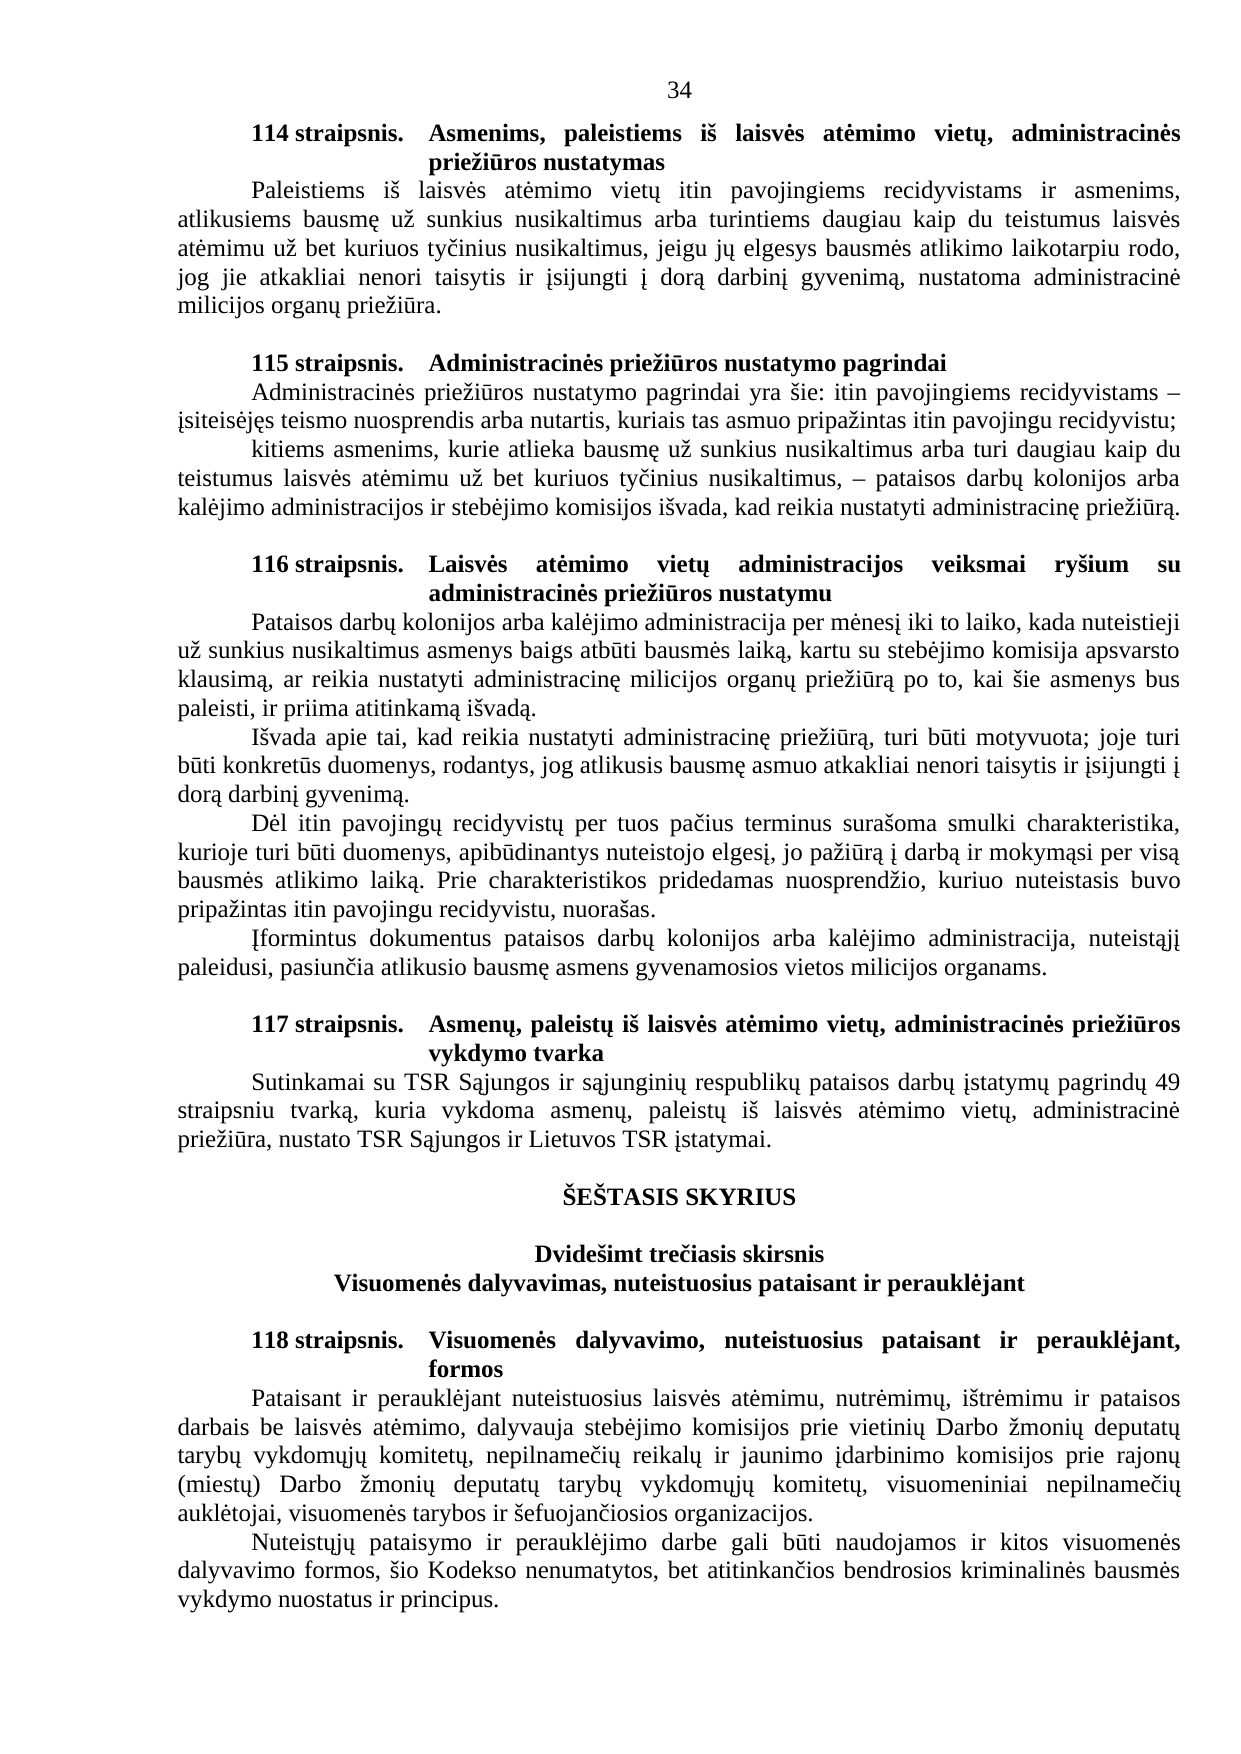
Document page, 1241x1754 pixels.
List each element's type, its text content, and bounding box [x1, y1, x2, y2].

text Visuomenės dalyvavimas, nuteistuosius pataisant ir perauklėjant [177, 1268, 1181, 1297]
text 114 straipsnis. Asmenims, paleistiems iš laisvės atėmimo vietų, administracinės priežiūros nustatymas [251, 118, 1181, 176]
text 118 straipsnis. Visuomenės dalyvavimo, nuteistuosius pataisant ir perauklėjant, formos [251, 1326, 1181, 1383]
text Dvidešimt trečiasis skirsnis [177, 1239, 1181, 1268]
text Nuteistųjų pataisymo ir perauklėjimo darbe gali būti naudojamos ir kitos visuomenės dalyvavimo formos, šio Kodekso nenumatytos, bet atitinkančios bendrosios kriminalinės bausmės vykdymo nuostatus ir principus. [177, 1527, 1181, 1613]
text ŠEŠTASIS SKYRIUS [177, 1182, 1181, 1211]
text Paleistiems iš laisvės atėmimo vietų itin pavojingiems recidyvistams ir asmenims, atlikusiems bausmę už sunkius nusikaltimus arba turintiems daugiau kaip du teistumus laisvės atėmimu už bet kuriuos tyčinius nusikaltimus, jeigu jų elgesys bausmės atlikimo laikotarpiu rodo, jog jie atkakliai nenori taisytis ir įsijungti į dorą darbinį gyvenimą, nustatoma administracinė milicijos organų priežiūra. [177, 176, 1181, 319]
text Išvada apie tai, kad reikia nustatyti administracinę priežiūrą, turi būti motyvuota; joje turi būti konkretūs duomenys, rodantys, jog atlikusis bausmę asmuo atkakliai nenori taisytis ir įsijungti į dorą darbinį gyvenimą. [177, 722, 1181, 808]
text Administracinės priežiūros nustatymo pagrindai yra šie: itin pavojingiems recidyvistams – įsiteisėjęs teismo nuosprendis arba nutartis, kuriais tas asmuo pripažintas itin pavojingu recidyvistu; [177, 377, 1181, 434]
text 116 straipsnis. Laisvės atėmimo vietų administracijos veiksmai ryšium su administracinės priežiūros nustatymu [251, 549, 1181, 607]
text 115 straipsnis. Administracinės priežiūros nustatymo pagrindai [251, 348, 1181, 377]
text Įformintus dokumentus pataisos darbų kolonijos arba kalėjimo administracija, nuteistąjį paleidusi, pasiunčia atlikusio bausmę asmens gyvenamosios vietos milicijos organams. [177, 923, 1181, 981]
text 117 straipsnis. Asmenų, paleistų iš laisvės atėmimo vietų, administracinės priežiūros vykdymo tvarka [251, 1009, 1181, 1067]
text Sutinkamai su TSR Sąjungos ir sąjunginių respublikų pataisos darbų įstatymų pagrindų 49 straipsniu tvarką, kuria vykdoma asmenų, paleistų iš laisvės atėmimo vietų, administracinė priežiūra, nustato TSR Sąjungos ir Lietuvos TSR įstatymai. [177, 1067, 1181, 1153]
text Dėl itin pavojingų recidyvistų per tuos pačius terminus surašoma smulki charakteristika, kurioje turi būti duomenys, apibūdinantys nuteistojo elgesį, jo pažiūrą į darbą ir mokymąsi per visą bausmės atlikimo laiką. Prie charakteristikos pridedamas nuosprendžio, kuriuo nuteistasis buvo pripažintas itin pavojingu recidyvistu, nuorašas. [177, 808, 1181, 923]
text Pataisos darbų kolonijos arba kalėjimo administracija per mėnesį iki to laiko, kada nuteistieji už sunkius nusikaltimus asmenys baigs atbūti bausmės laiką, kartu su stebėjimo komisija apsvarsto klausimą, ar reikia nustatyti administracinę milicijos organų priežiūrą po to, kai šie asmenys bus paleisti, ir priima atitinkamą išvadą. [177, 607, 1181, 722]
text kitiems asmenims, kurie atlieka bausmę už sunkius nusikaltimus arba turi daugiau kaip du teistumus laisvės atėmimu už bet kuriuos tyčinius nusikaltimus, – pataisos darbų kolonijos arba kalėjimo administracijos ir stebėjimo komisijos išvada, kad reikia nustatyti administracinę priežiūrą. [177, 434, 1181, 521]
text Pataisant ir perauklėjant nuteistuosius laisvės atėmimu, nutrėmimų, ištrėmimu ir pataisos darbais be laisvės atėmimo, dalyvauja stebėjimo komisijos prie vietinių Darbo žmonių deputatų tarybų vykdomųjų komitetų, nepilnamečių reikalų ir jaunimo įdarbinimo komisijos prie rajonų (miestų) Darbo žmonių deputatų tarybų vykdomųjų komitetų, visuomeniniai nepilnamečių auklėtojai, visuomenės tarybos ir šefuojančiosios organizacijos. [177, 1383, 1181, 1527]
